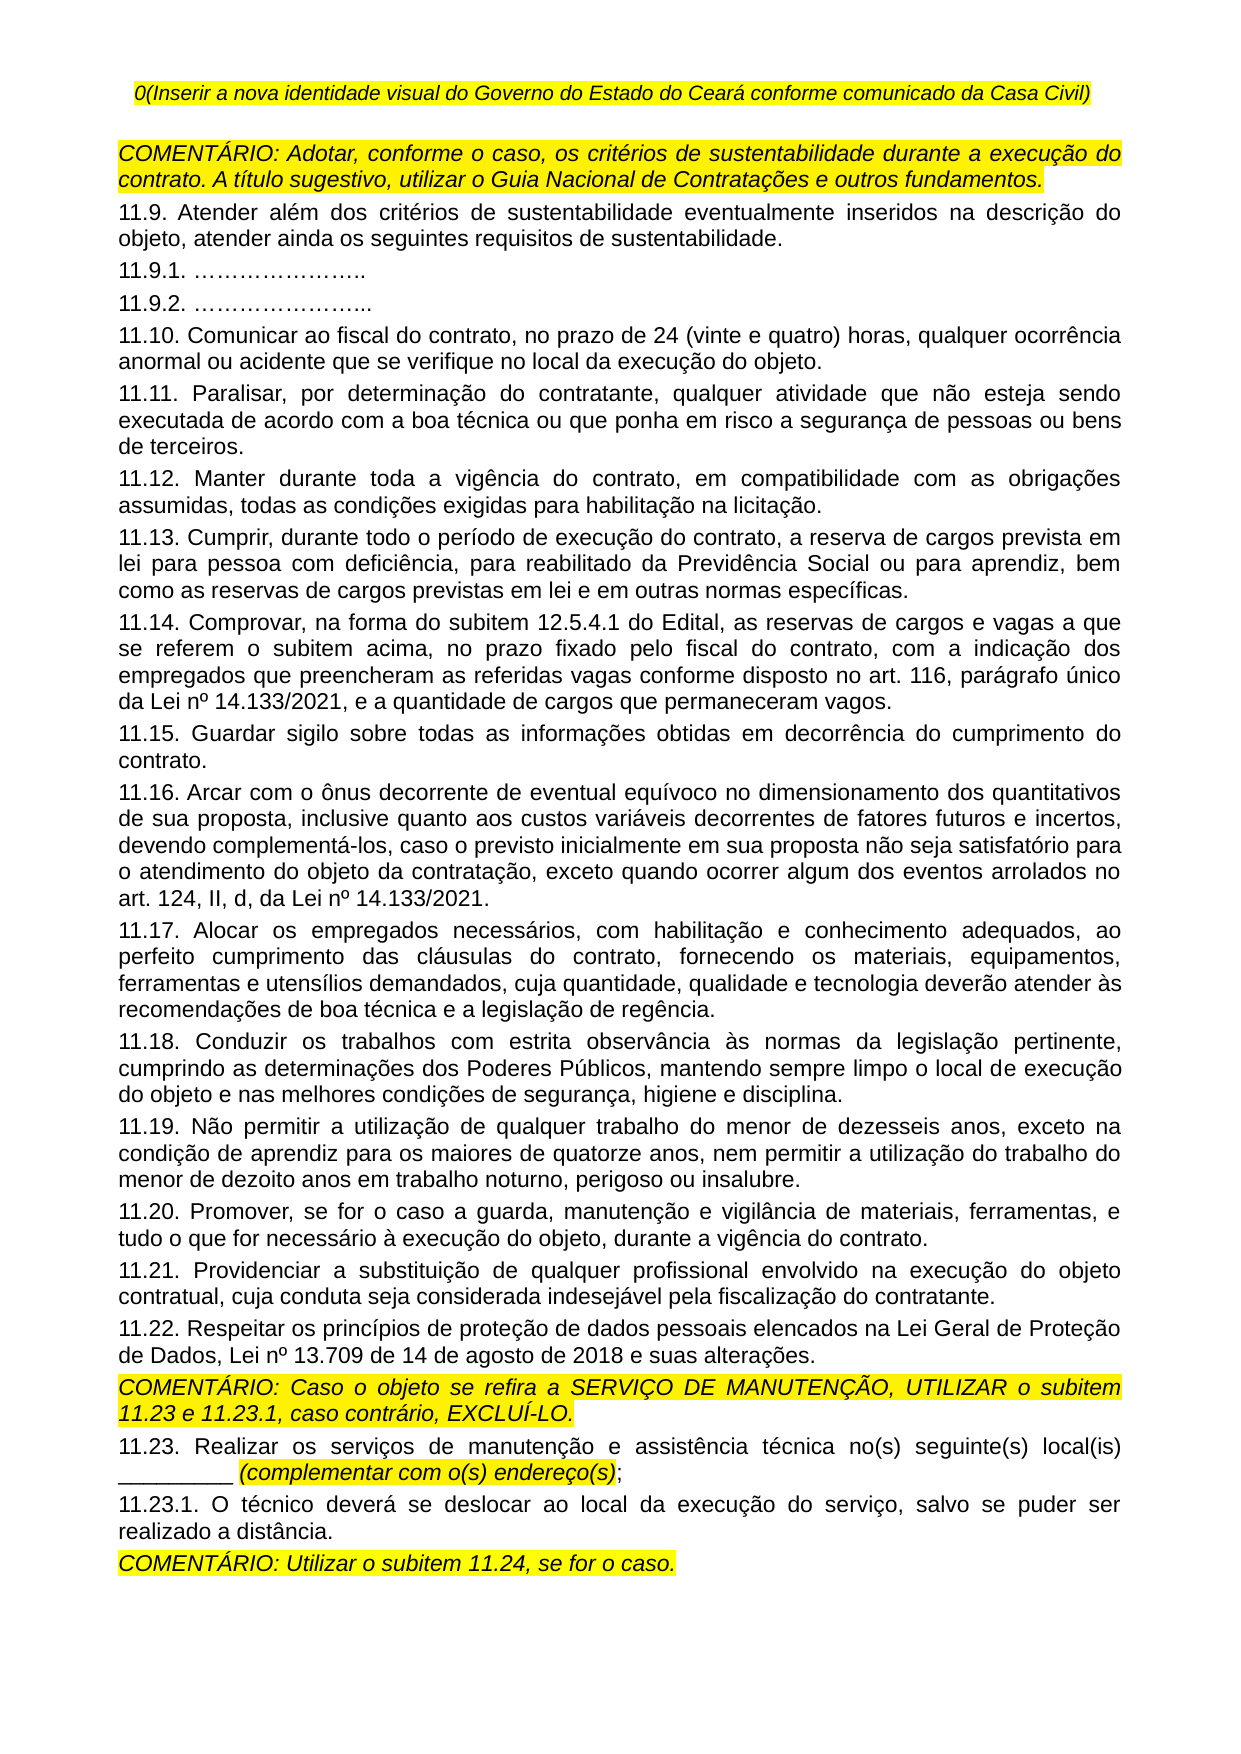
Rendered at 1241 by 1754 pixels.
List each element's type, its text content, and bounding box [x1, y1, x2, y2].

text 11.9. Atender além dos critérios de sustentabilidade eventualmente inseridos na descrição do objeto, atender ainda os seguintes requisitos de sustentabilidade. [118, 198, 1122, 251]
text 11.12. Manter durante toda a vigência do contrato, em compatibilidade com as obrigações assumidas, todas as condições exigidas para habilitação na licitação. [118, 465, 1122, 518]
text COMENTÁRIO: Adotar, conforme o caso, os critérios de sustentabilidade durante a execução do contrato. A título sugestivo, utilizar o Guia Nacional de Contratações e outros fundamentos. [118, 140, 1122, 193]
text 11.9.1. ………………….. [118, 257, 1122, 283]
text 11.11. Paralisar, por determinação do contratante, qualquer atividade que não esteja sendo executada de acordo com a boa técnica ou que ponha em risco a segurança de pessoas ou bens de terceiros. [118, 380, 1122, 459]
text 11.23.1. O técnico deverá se deslocar ao local da execução do serviço, salvo se puder ser realizado a distância. [118, 1491, 1122, 1544]
text 11.22. Respeitar os princípios de proteção de dados pessoais elencados na Lei Geral de Proteção de Dados, Lei nº 13.709 de 14 de agosto de 2018 e suas alterações. [118, 1315, 1122, 1368]
text 11.20. Promover, se for o caso a guarda, manutenção e vigilância de materiais, ferramentas, e tudo o que for necessário à execução do objeto, durante a vigência do contrato. [118, 1198, 1122, 1251]
text 11.21. Providenciar a substituição de qualquer profissional envolvido na execução do objeto contratual, cuja conduta seja considerada indesejável pela fiscalização do contratante. [118, 1257, 1122, 1309]
text 11.15. Guardar sigilo sobre todas as informações obtidas em decorrência do cumprimento do contrato. [118, 720, 1122, 773]
text 11.16. Arcar com o ônus decorrente de eventual equívoco no dimensionamento dos quantitativos de sua proposta, inclusive quanto aos custos variáveis decorrentes de fatores futuros e incertos, devendo complementá-los, caso o previsto inicialmente em sua proposta não seja satisfatório para o atendimento do objeto da contratação, exceto quando ocorrer algum dos eventos arrolados no art. 124, II, d, da Lei nº 14.133/2021. [118, 779, 1122, 911]
text COMENTÁRIO: Utilizar o subitem 11.24, se for o caso. [118, 1550, 1122, 1576]
text 11.23. Realizar os serviços de manutenção e assistência técnica no(s) seguinte(s) local(is) _________ (complementar com o(s) endereço(s); [118, 1433, 1122, 1485]
text 11.10. Comunicar ao fiscal do contrato, no prazo de 24 (vinte e quatro) horas, qualquer ocorrência anormal ou acidente que se verifique no local da execução do objeto. [118, 322, 1122, 374]
text 11.14. Comprovar, na forma do subitem 12.5.4.1 do Edital, as reservas de cargos e vagas a que se referem o subitem acima, no prazo fixado pelo fiscal do contrato, com a indicação dos empregados que preencheram as referidas vagas conforme disposto no art. 116, parágrafo único da Lei nº 14.133/2021, e a quantidade de cargos que permaneceram vagos. [118, 609, 1122, 714]
text 11.17. Alocar os empregados necessários, com habilitação e conhecimento adequados, ao perfeito cumprimento das cláusulas do contrato, fornecendo os materiais, equipamentos, ferramentas e utensílios demandados, cuja quantidade, qualidade e tecnologia deverão atender às recomendações de boa técnica e a legislação de regência. [118, 917, 1122, 1022]
text COMENTÁRIO: Caso o objeto se refira a SERVIÇO DE MANUTENÇÃO, UTILIZAR o subitem 11.23 e 11.23.1, caso contrário, EXCLUÍ-LO. [118, 1374, 1122, 1427]
text 11.18. Conduzir os trabalhos com estrita observância às normas da legislação pertinente, cumprindo as determinações dos Poderes Públicos, mantendo sempre limpo o local de execução do objeto e nas melhores condições de segurança, higiene e disciplina. [118, 1028, 1122, 1107]
text 11.13. Cumprir, durante todo o período de execução do contrato, a reserva de cargos prevista em lei para pessoa com deficiência, para reabilitado da Previdência Social ou para aprendiz, bem como as reservas de cargos previstas em lei e em outras normas específicas. [118, 524, 1122, 603]
text 11.9.2. …………………... [118, 289, 1122, 316]
text 11.19. Não permitir a utilização de qualquer trabalho do menor de dezesseis anos, exceto na condição de aprendiz para os maiores de quatorze anos, nem permitir a utilização do trabalho do menor de dezoito anos em trabalho noturno, perigoso ou insalubre. [118, 1113, 1122, 1192]
